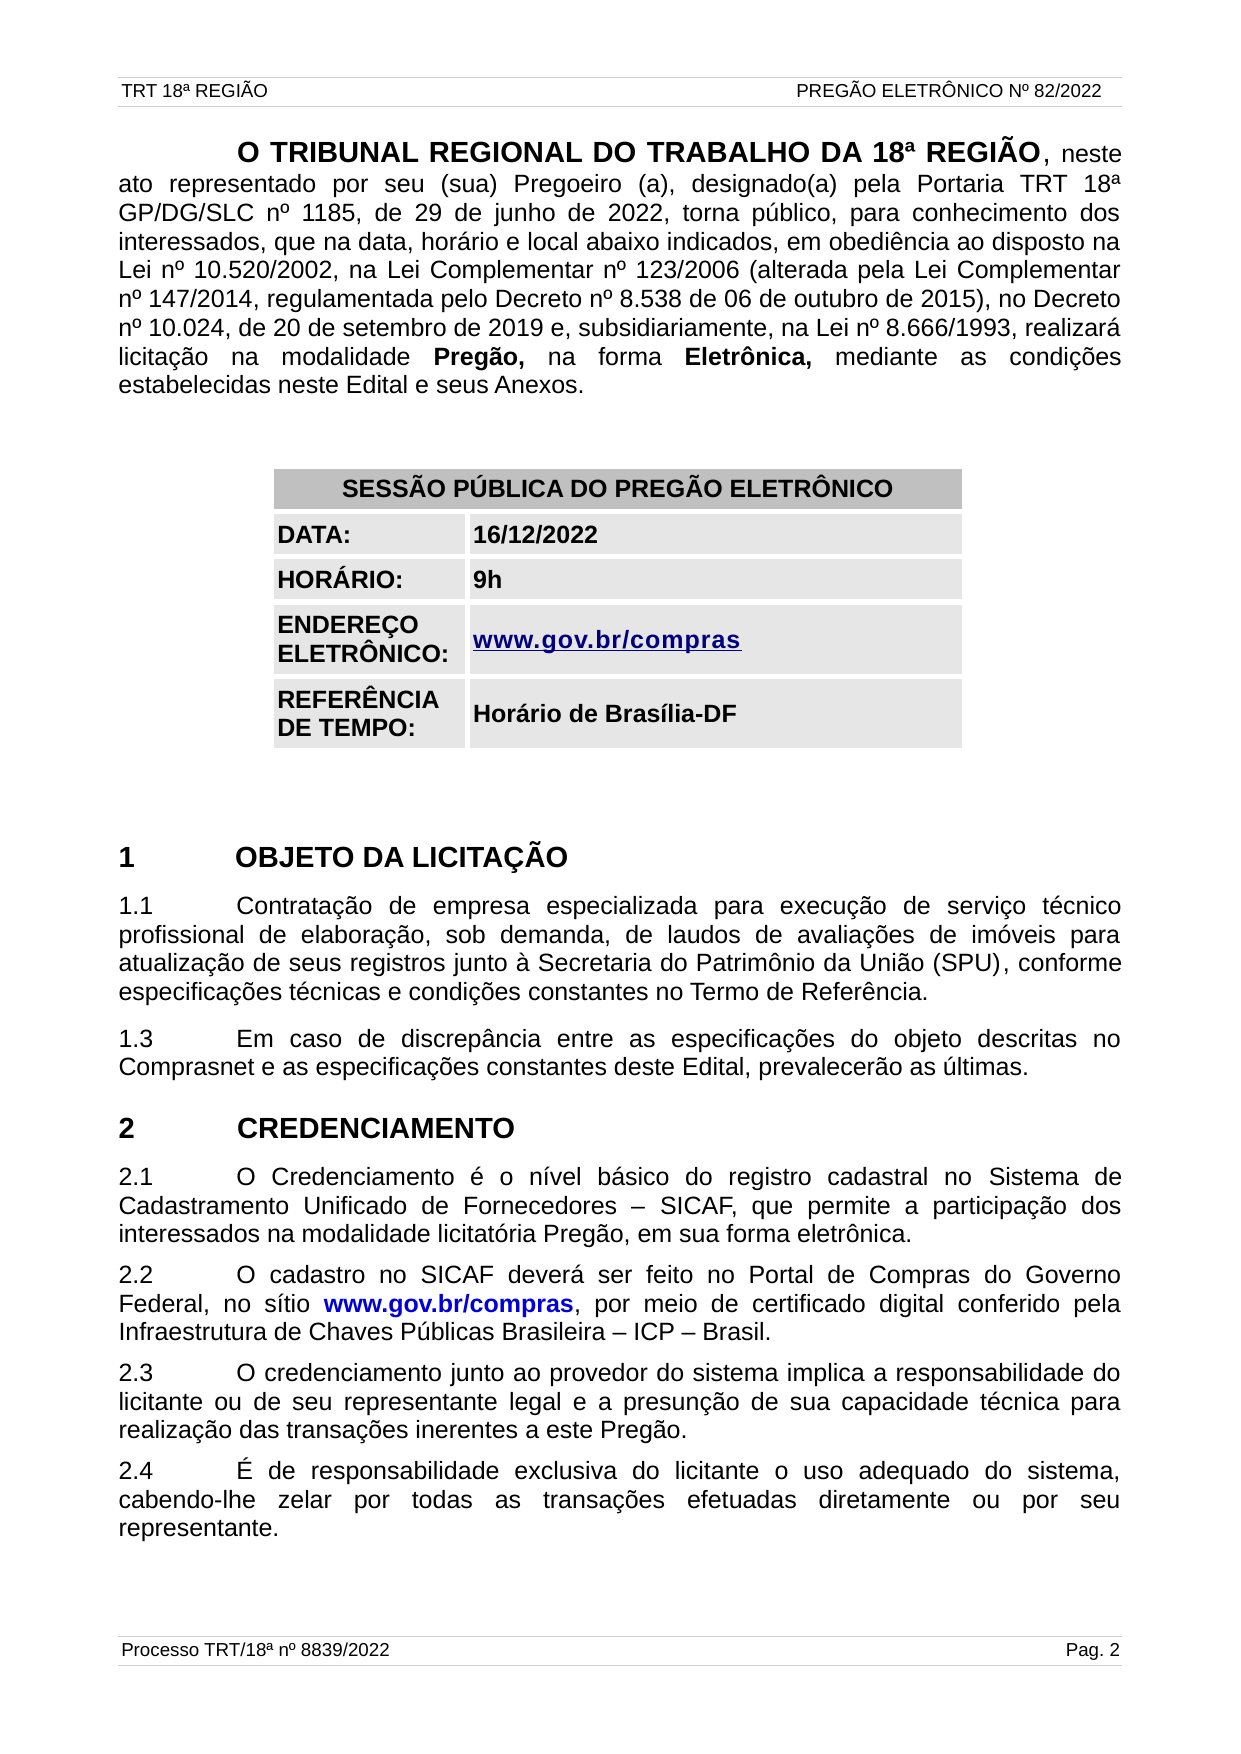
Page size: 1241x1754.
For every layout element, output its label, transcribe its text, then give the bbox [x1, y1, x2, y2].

table_cell ENDEREÇO ELETRÔNICO: [274, 605, 465, 674]
table_cell 16/12/2022 [470, 514, 962, 554]
table_cell REFERÊNCIA DE TEMPO: [274, 679, 465, 748]
table_header SESSÃO PÚBLICA DO PREGÃO ELETRÔNICO [274, 469, 962, 509]
table_cell DATA: [274, 514, 465, 554]
text 2.3 O credenciamento junto ao provedor do sistema implica a responsabilidade do licitante ou de seu representante legal e a presunção de sua capacidade técnica para realização das transações inerentes a este Pregão. [118, 1358, 1122, 1444]
table_cell Horário de Brasília-DF [470, 679, 962, 748]
text 2.1 O Credenciamento é o nível básico do registro cadastral no Sistema de Cadastramento Unificado de Fornecedores – SICAF, que permite a participação dos interessados na modalidade licitatória Pregão, em sua forma eletrônica. [118, 1162, 1122, 1248]
table_cell www.gov.br/compras [470, 605, 962, 674]
table_cell HORÁRIO: [274, 559, 465, 599]
text 2.2 O cadastro no SICAF deverá ser feito no Portal de Compras do Governo Federal, no sítio www.gov.br/compras, por meio de certificado digital conferido pela Infraestrutura de Chaves Públicas Brasileira – ICP – Brasil. [118, 1260, 1122, 1346]
text 2.4 É de responsabilidade exclusiva do licitante o uso adequado do sistema, cabendo-lhe zelar por todas as transações efetuadas diretamente ou por seu representante. [118, 1456, 1122, 1542]
text O TRIBUNAL REGIONAL DO TRABALHO DA 18ª REGIÃO, neste ato representado por seu (sua) Pregoeiro (a), designado(a) pela Portaria TRT 18ª GP/DG/SLC nº 1185, de 29 de junho de 2022, torna público, para conhecimento dos interessados, que na data, horário e local abaixo indicados, em obediência ao disposto na Lei nº 10.520/2002, na Lei Complementar nº 123/2006 (alterada pela Lei Complementar nº 147/2014, regulamentada pelo Decreto nº 8.538 de 06 de outubro de 2015), no Decreto nº 10.024, de 20 de setembro de 2019 e, subsidiariamente, na Lei nº 8.666/1993, realizará licitação na modalidade Pregão, na forma Eletrônica, mediante as condições estabelecidas neste Edital e seus Anexos. [118, 136, 1122, 399]
table_cell 9h [470, 559, 962, 599]
text 1 OBJETO DA LICITAÇÃO [118, 840, 1122, 873]
text 1.1 Contratação de empresa especializada para execução de serviço técnico profissional de elaboração, sob demanda, de laudos de avaliações de imóveis para atualização de seus registros junto à Secretaria do Patrimônio da União (SPU), conforme especificações técnicas e condições constantes no Termo de Referência. [118, 891, 1122, 1006]
text 1.3 Em caso de discrepância entre as especificações do objeto descritas no Comprasnet e as especificações constantes deste Edital, prevalecerão as últimas. [118, 1024, 1122, 1081]
text 2 CREDENCIAMENTO [118, 1111, 1122, 1144]
